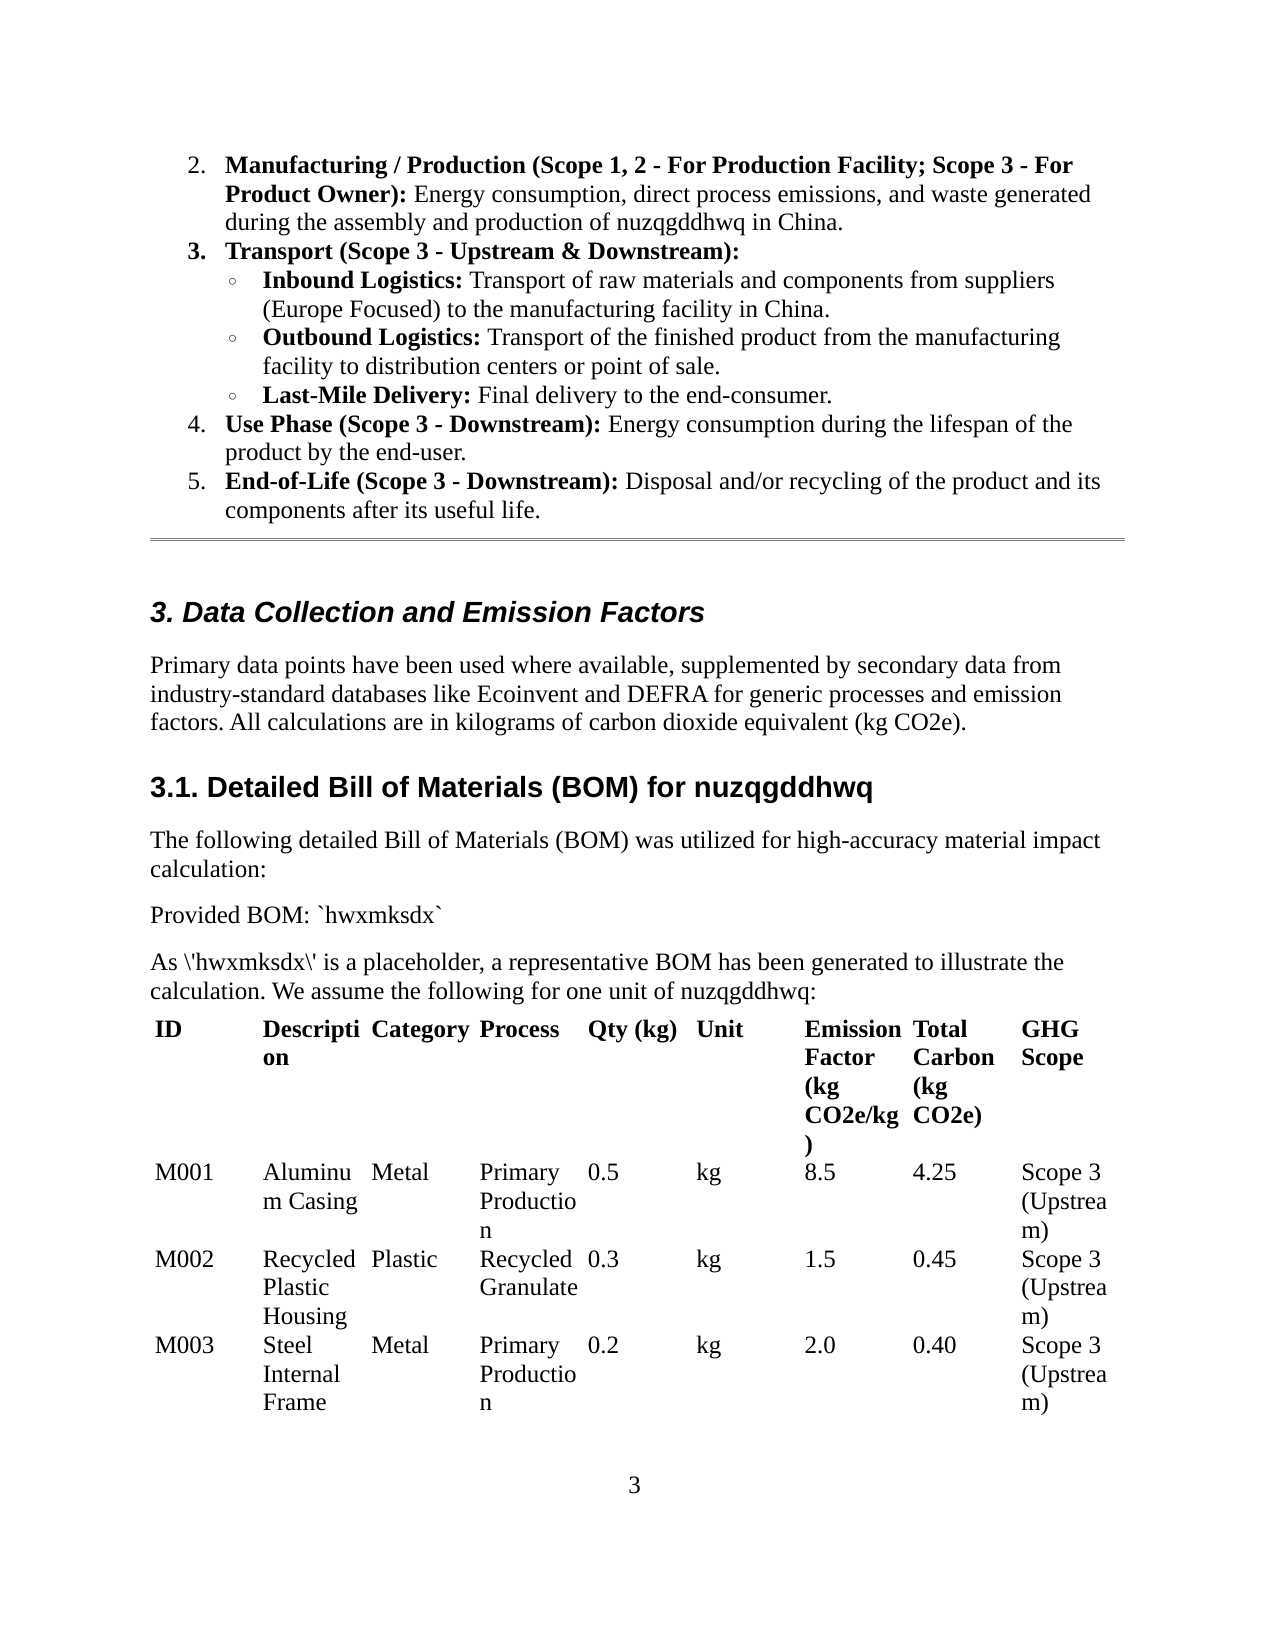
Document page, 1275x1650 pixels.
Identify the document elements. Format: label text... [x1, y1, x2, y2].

table_cell Primary Production [475, 1330, 583, 1416]
table_header ID [150, 1014, 258, 1157]
table_cell M001 [150, 1158, 258, 1244]
subtitle 3. Data Collection and Emission Factors [150, 595, 1125, 628]
table_cell Scope 3 (Upstream) [1017, 1330, 1125, 1416]
text Primary data points have been used where available, supplemented by secondary data from industry-standard databases like Ecoinvent and DEFRA for generic processes and emission factors. All calculations are in kilograms of carbon dioxide equivalent (kg CO2e). [150, 650, 1125, 736]
table_cell Steel Internal Frame [258, 1330, 367, 1416]
table_cell 0.5 [583, 1158, 692, 1244]
table_cell M002 [150, 1244, 258, 1330]
table_cell kg [692, 1158, 800, 1244]
list Inbound Logistics: Transport of raw materials and components from suppliers (Europe Focused) to the manufacturing facility in China. [225, 265, 1125, 322]
table_cell Recycled Plastic Housing [258, 1244, 367, 1330]
table_header Description [258, 1014, 367, 1157]
list Use Phase (Scope 3 - Downstream): Energy consumption during the lifespan of the product by the end-user. [187, 409, 1125, 466]
table_cell 1.5 [800, 1244, 908, 1330]
table_cell 8.5 [800, 1158, 908, 1244]
table_cell 0.45 [908, 1244, 1017, 1330]
table_cell Metal [367, 1158, 475, 1244]
table_header Qty (kg) [583, 1014, 692, 1157]
table_header Process [475, 1014, 583, 1157]
table_cell Scope 3 (Upstream) [1017, 1158, 1125, 1244]
table_header Total Carbon (kg CO2e) [908, 1014, 1017, 1157]
table_cell Primary Production [475, 1158, 583, 1244]
table_cell kg [692, 1330, 800, 1416]
table_cell Aluminum Casing [258, 1158, 367, 1244]
text As \'hwxmksdx\' is a placeholder, a representative BOM has been generated to illustrate the calculation. We assume the following for one unit of nuzqgddhwq: [150, 947, 1125, 1005]
subtitle 3.1. Detailed Bill of Materials (BOM) for nuzqgddhwq [150, 770, 1125, 804]
table_cell 2.0 [800, 1330, 908, 1416]
text Provided BOM: `hwxmksdx` [150, 901, 1125, 929]
table_cell kg [692, 1244, 800, 1330]
list Outbound Logistics: Transport of the finished product from the manufacturing facility to distribution centers or point of sale. [225, 322, 1125, 380]
table_header Category [367, 1014, 475, 1157]
table_cell 0.3 [583, 1244, 692, 1330]
table_header Unit [692, 1014, 800, 1157]
table_header Emission Factor (kg CO2e/kg) [800, 1014, 908, 1157]
table_cell 4.25 [908, 1158, 1017, 1244]
list Manufacturing / Production (Scope 1, 2 - For Production Facility; Scope 3 - For Product Owner): Energy consumption, direct process emissions, and waste generated during the assembly and production of nuzqgddhwq in China. [187, 150, 1125, 236]
table_cell Scope 3 (Upstream) [1017, 1244, 1125, 1330]
list End-of-Life (Scope 3 - Downstream): Disposal and/or recycling of the product and its components after its useful life. [187, 466, 1125, 524]
table_cell Metal [367, 1330, 475, 1416]
table_header GHG Scope [1017, 1014, 1125, 1157]
table_cell 0.40 [908, 1330, 1017, 1416]
list Last-Mile Delivery: Final delivery to the end-consumer. [225, 380, 1125, 409]
list Transport (Scope 3 - Upstream & Downstream): [187, 236, 1125, 265]
table_cell Plastic [367, 1244, 475, 1330]
table_cell 0.2 [583, 1330, 692, 1416]
table_cell Recycled Granulate [475, 1244, 583, 1330]
text The following detailed Bill of Materials (BOM) was utilized for high-accuracy material impact calculation: [150, 825, 1125, 883]
table_cell M003 [150, 1330, 258, 1416]
